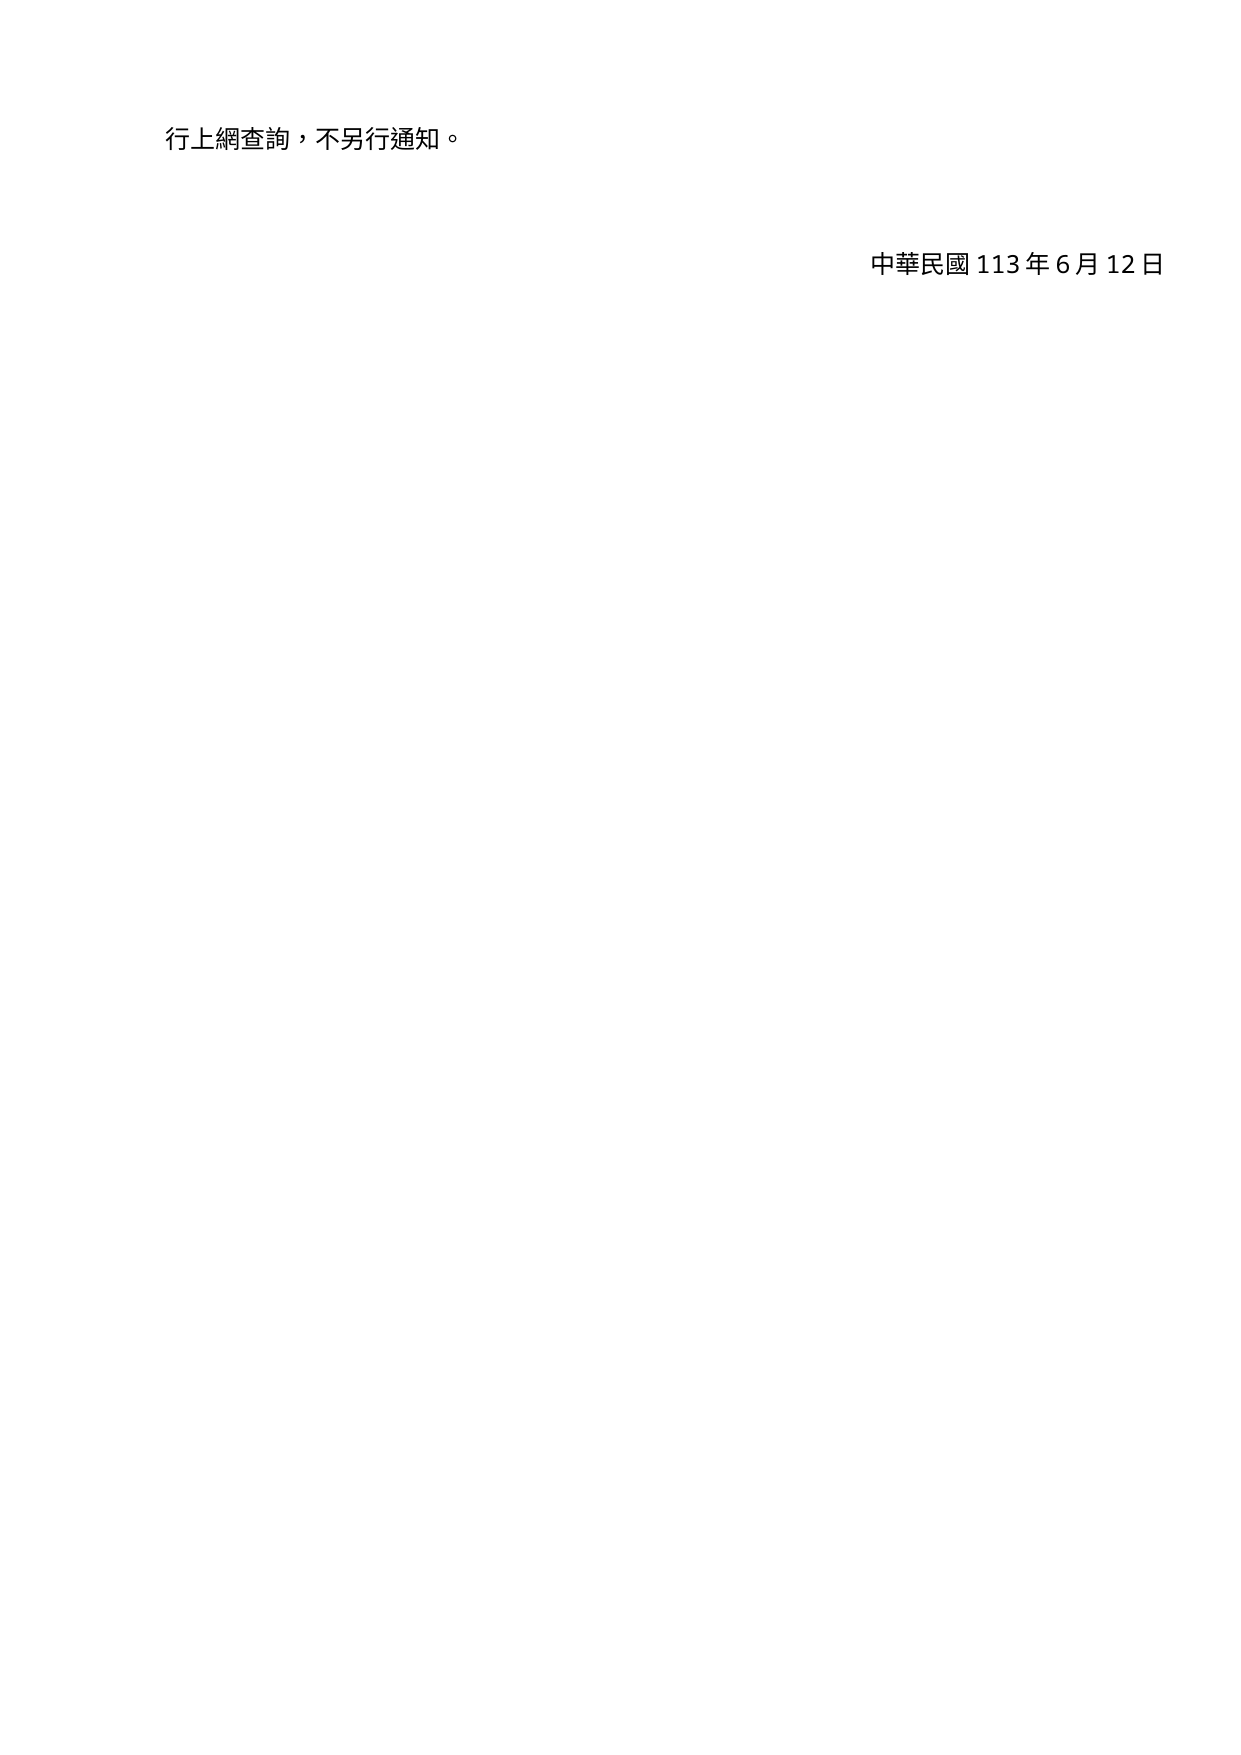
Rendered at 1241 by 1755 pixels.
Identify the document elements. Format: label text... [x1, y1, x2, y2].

text 行上網查詢，不另行通知。 [75, 96, 1165, 158]
text 中華民國113年6月12日 [75, 221, 1165, 283]
